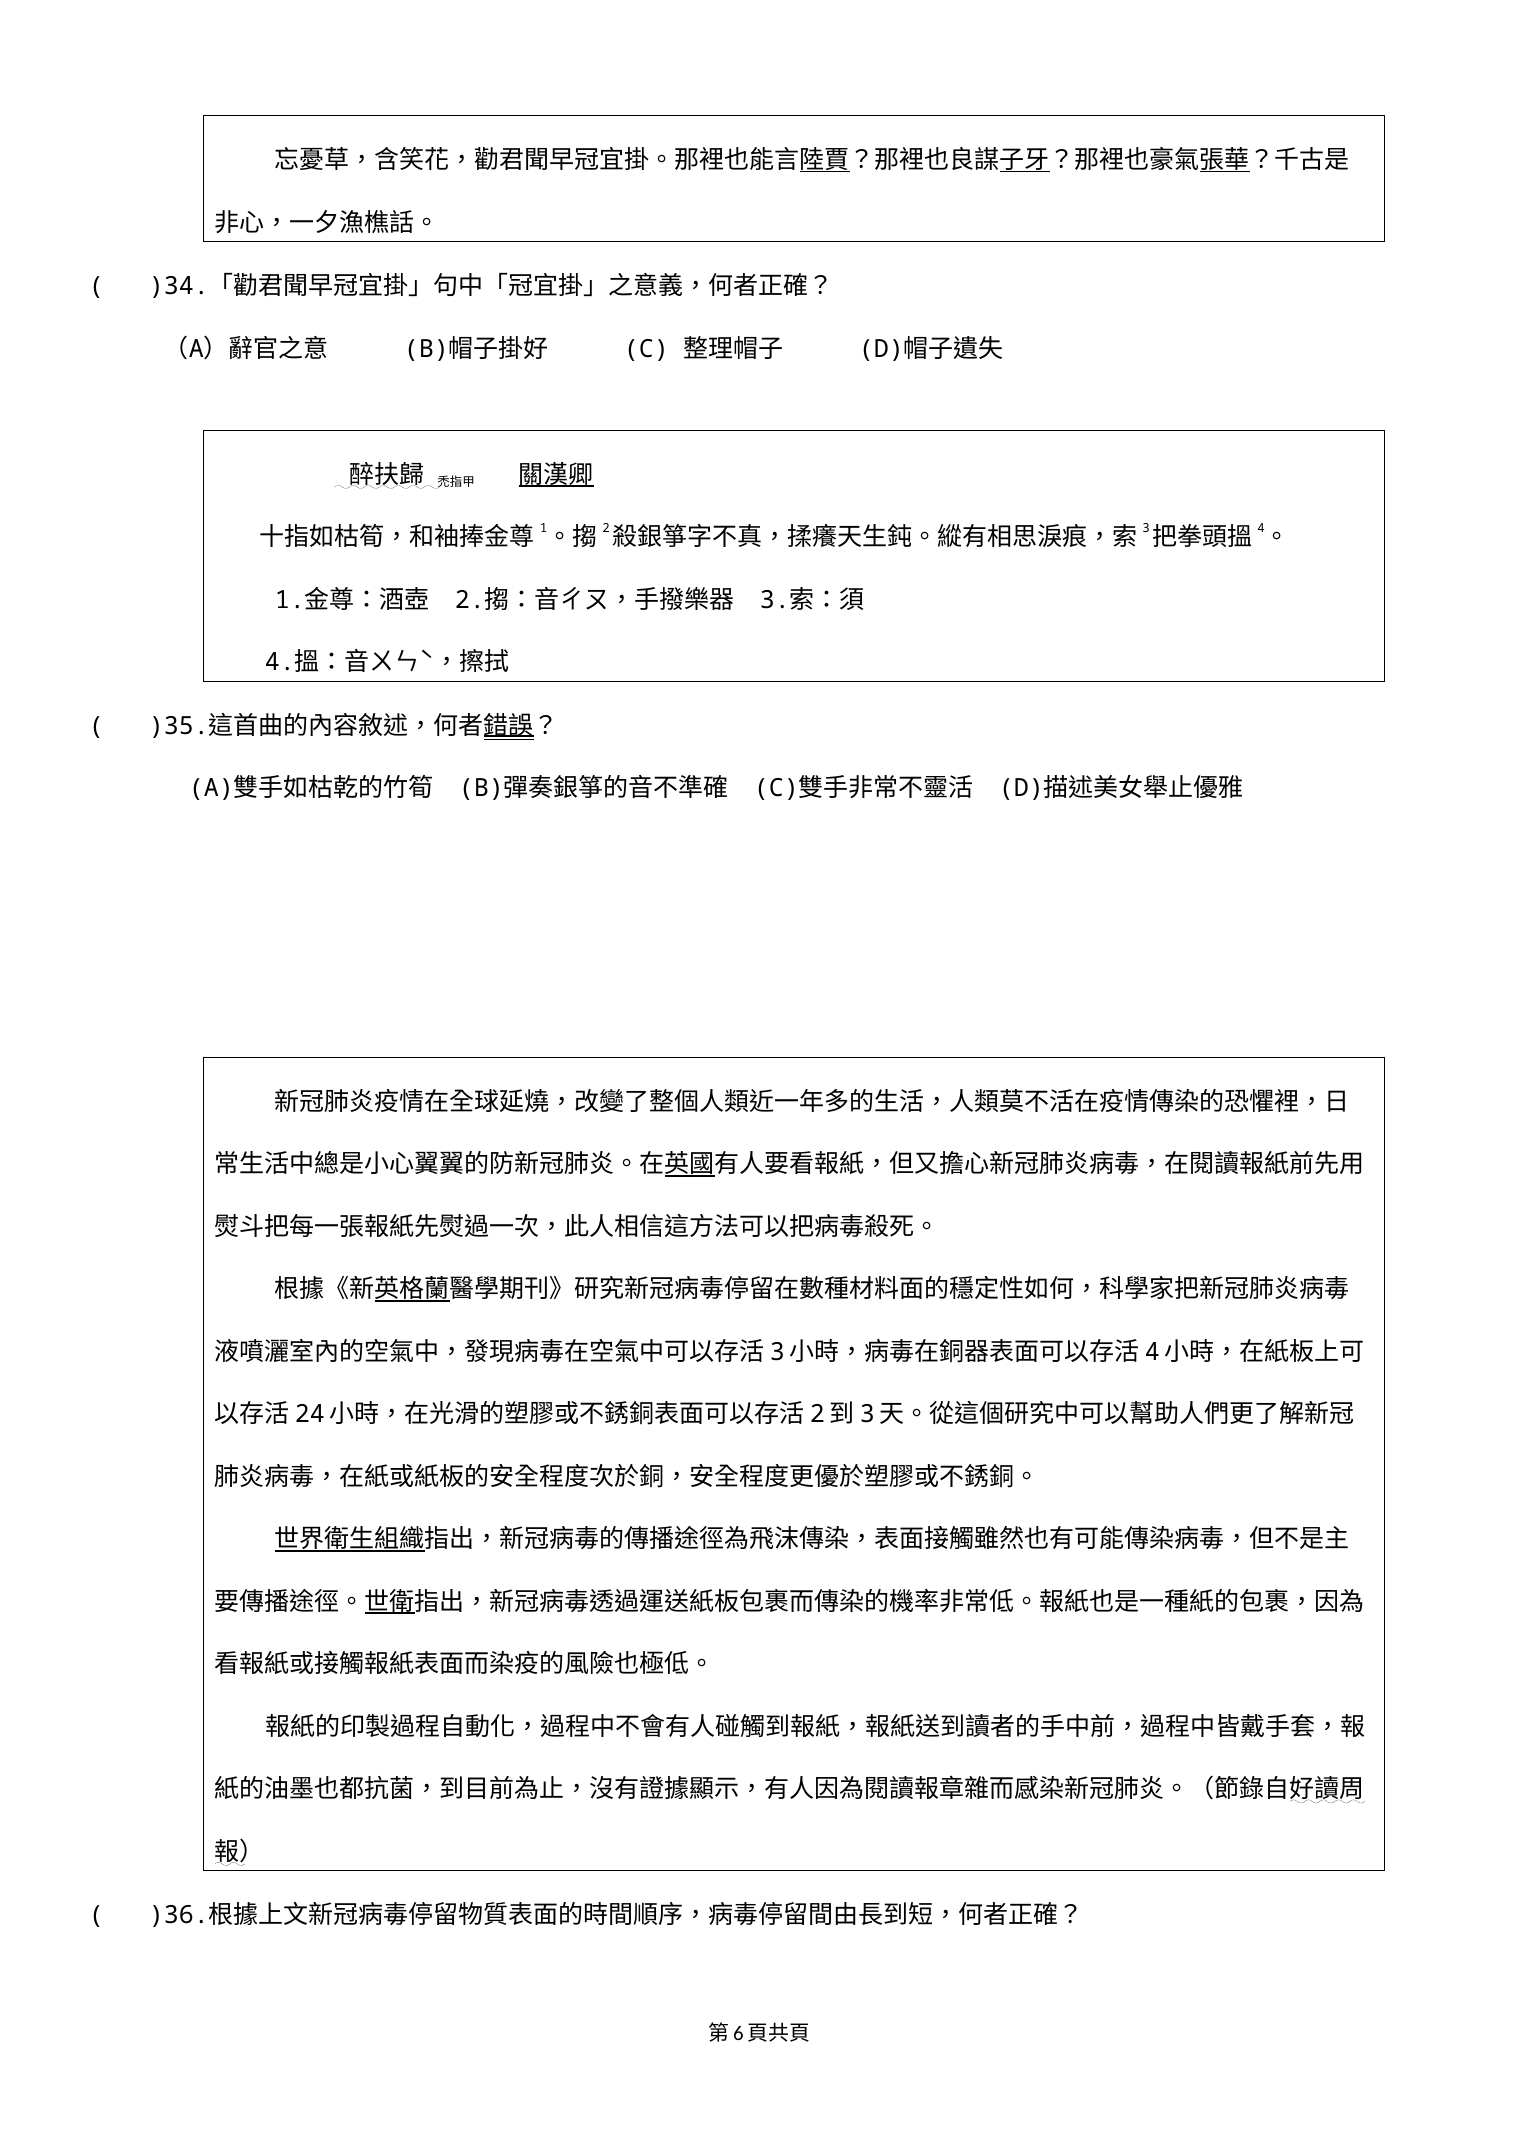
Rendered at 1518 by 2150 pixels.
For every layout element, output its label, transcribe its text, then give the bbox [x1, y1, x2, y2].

table_header 忘憂草，含笑花，勸君聞早冠宜掛。那裡也能言陸賈？那裡也良謀子牙？那裡也豪氣張華？千古是非心，一夕漁樵話。 [204, 116, 1384, 241]
table_header 新冠肺炎疫情在全球延燒，改變了整個人類近一年多的生活，人類莫不活在疫情傳染的恐懼裡，日常生活中總是小心翼翼的防新冠肺炎。在英國有人要看報紙，但又擔心新冠肺炎病毒，在閱讀報紙前先用熨斗把每一張報紙先熨過一次，此人相信這方法可以把病毒殺死。 根據《新英格蘭醫學期刊》研究新冠病毒停留在數種材料面的穩定性如何，科學家把新冠肺炎病毒液噴灑室內的空氣中，發現病毒在空氣中可以存活3小時，病毒在銅器表面可以存活4小時，在紙板上可以存活24小時，在光滑的塑膠或不銹銅表面可以存活2到3天。從這個研究中可以幫助人們更了解新冠肺炎病毒，在紙或紙板的安全程度次於銅，安全程度更優於塑膠或不銹銅。 世界衛生組織指出，新冠病毒的傳播途徑為飛沫傳染，表面接觸雖然也有可能傳染病毒，但不是主要傳播途徑。世衛指出，新冠病毒透過運送紙板包裹而傳染的機率非常低。報紙也是一種紙的包裹，因為看報紙或接觸報紙表面而染疫的風險也極低。 報紙的印製過程自動化，過程中不會有人碰觸到報紙，報紙送到讀者的手中前，過程中皆戴手套，報 紙的油墨也都抗菌，到目前為止，沒有證據顯示，有人因為閱讀報章雜而感染新冠肺炎。（節錄自好讀周報） [204, 1058, 1384, 1870]
table_header 醉扶歸 禿指甲 關漢卿 十指如枯筍，和袖捧金尊1。搊2殺銀箏字不真，揉癢天生鈍。縱有相思淚痕，索3把拳頭搵4。 1.金尊：酒壺 2.搊：音ㄔㄡ，手撥樂器 3.索：須 4.搵：音ㄨㄣˋ，擦拭 [204, 431, 1384, 681]
text ( )36.根據上文新冠病毒停留物質表面的時間順序，病毒停留間由長到短，何者正確？ [89, 1871, 1429, 1934]
text ( )34.「勸君聞早冠宜掛」句中「冠宜掛」之意義，何者正確？ [89, 242, 1429, 304]
text （A）辭官之意 (B)帽子掛好 (C) 整理帽子 (D)帽子遺失 [89, 304, 1429, 367]
text ( )35.這首曲的內容敘述，何者錯誤？ [89, 682, 1429, 744]
text (A)雙手如枯乾的竹筍 (B)彈奏銀箏的音不準確 (C)雙手非常不靈活 (D)描述美女舉止優雅 [89, 744, 1429, 807]
